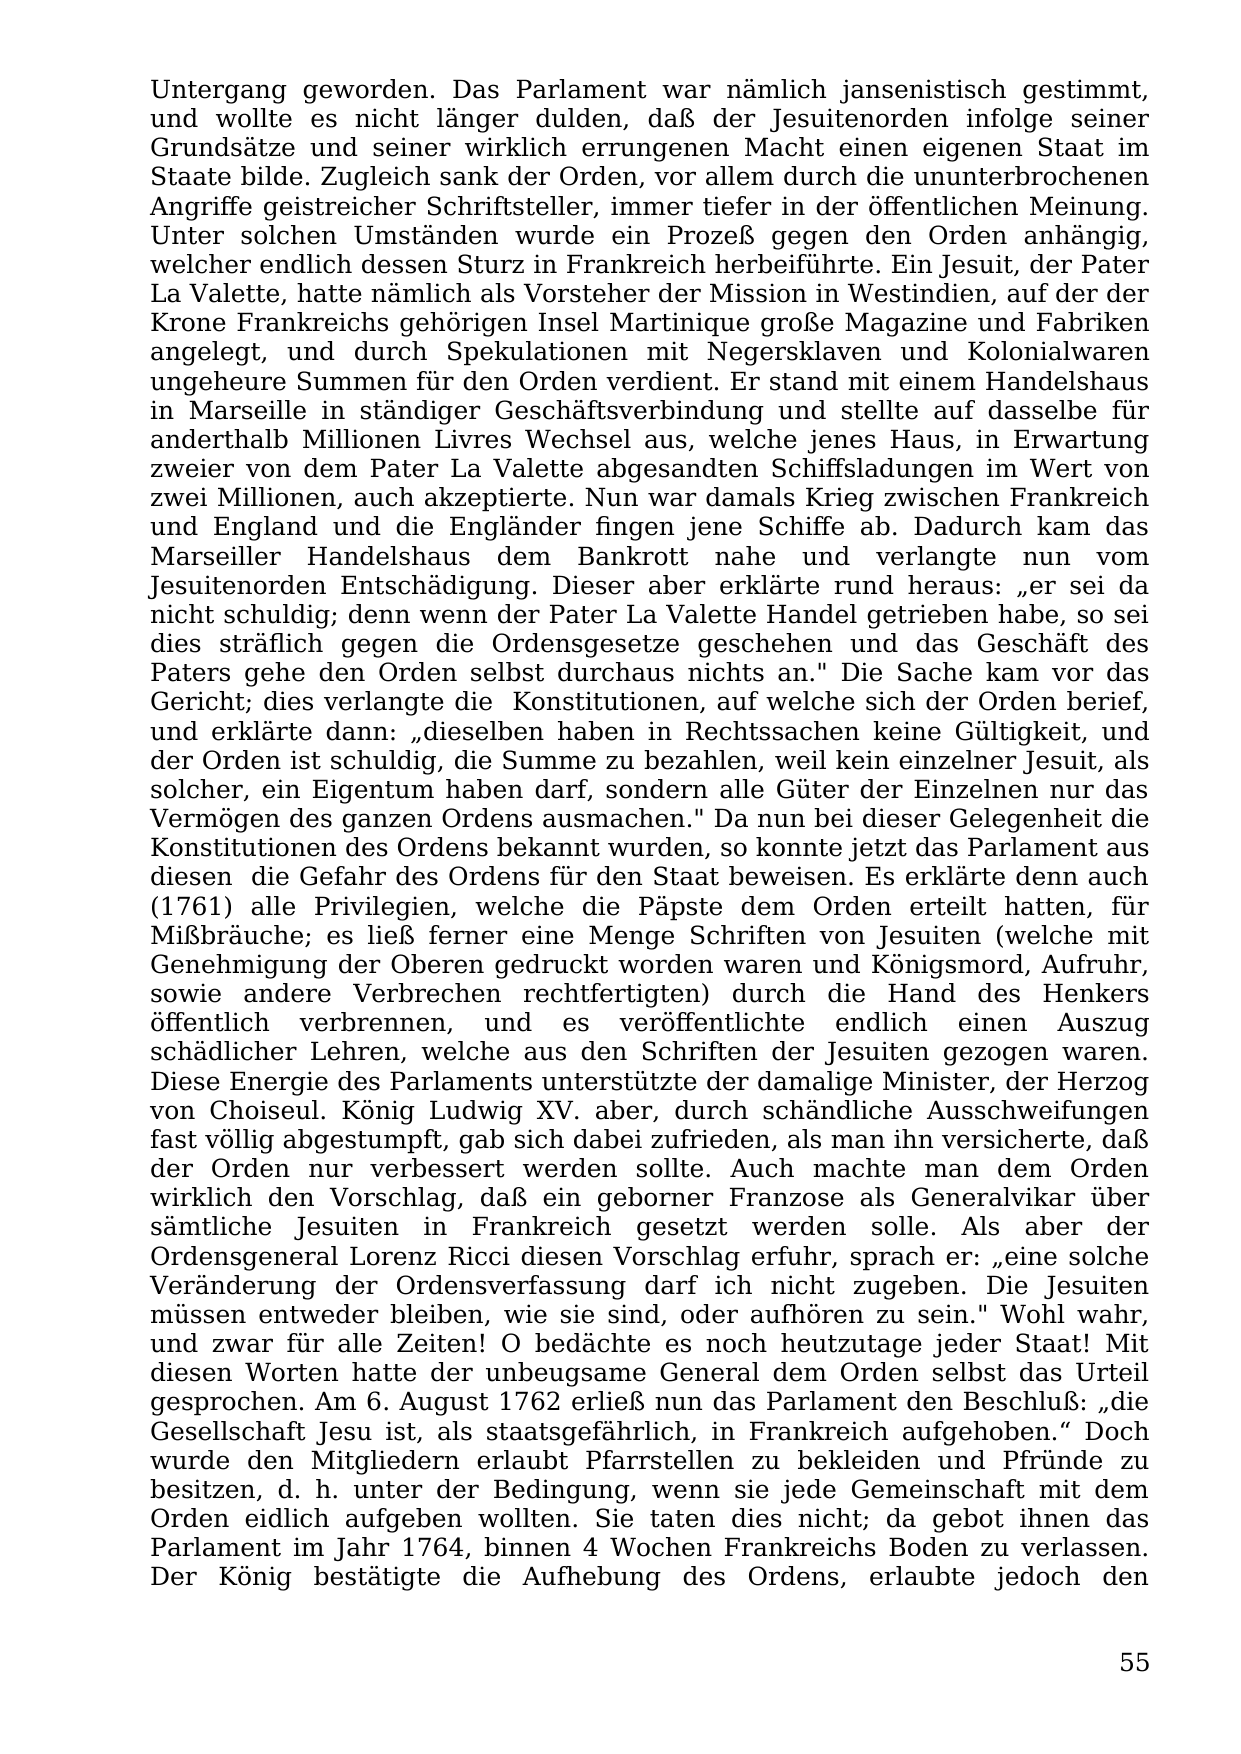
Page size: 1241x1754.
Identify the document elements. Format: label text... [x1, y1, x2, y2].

text Untergang geworden. Das Parlament war nämlich jansenistisch gestimmt, und wollte es nicht länger dulden, daß der Jesuitenorden infolge seiner Grundsätze und seiner wirklich errungenen Macht einen eigenen Staat im Staate bilde. Zugleich sank der Orden, vor allem durch die ununterbrochenen Angriffe geistreicher Schriftsteller, immer tiefer in der öffentlichen Meinung. Unter solchen Umständen wurde ein Prozeß gegen den Orden anhängig, welcher endlich dessen Sturz in Frankreich herbeiführte. Ein Jesuit, der Pater La Valette, hatte nämlich als Vorsteher der Mission in Westindien, auf der der Krone Frankreichs gehörigen Insel Martinique große Magazine und Fabriken angelegt, und durch Spekulationen mit Negersklaven und Kolonialwaren ungeheure Summen für den Orden verdient. Er stand mit einem Handelshaus in Marseille in ständiger Geschäftsverbindung und stellte auf dasselbe für anderthalb Millionen Livres Wechsel aus, welche jenes Haus, in Erwartung zweier von dem Pater La Valette abgesandten Schiffsladungen im Wert von zwei Millionen, auch akzeptierte. Nun war damals Krieg zwischen Frankreich und England und die Engländer fingen jene Schiffe ab. Dadurch kam das Marseiller Handelshaus dem Bankrott nahe und verlangte nun vom Jesuitenorden Entschädigung. Dieser aber erklärte rund heraus: „er sei da nicht schuldig; denn wenn der Pater La Valette Handel getrieben habe, so sei dies sträflich gegen die Ordensgesetze geschehen und das Geschäft des Paters gehe den Orden selbst durchaus nichts an." Die Sache kam vor das Gericht; dies verlangte die Konstitutionen, auf welche sich der Orden berief, und erklärte dann: „dieselben haben in Rechtssachen keine Gültigkeit, und der Orden ist schuldig, die Summe zu bezahlen, weil kein einzelner Jesuit, als solcher, ein Eigentum haben darf, sondern alle Güter der Einzelnen nur das Vermögen des ganzen Ordens ausmachen." Da nun bei dieser Gelegenheit die Konstitutionen des Ordens bekannt wurden, so konnte jetzt das Parlament aus diesen die Gefahr des Ordens für den Staat beweisen. Es erklärte denn auch (1761) alle Privilegien, welche die Päpste dem Orden erteilt hatten, für Mißbräuche; es ließ ferner eine Menge Schriften von Jesuiten (welche mit Genehmigung der Oberen gedruckt worden waren und Königsmord, Aufruhr, sowie andere Verbrechen rechtfertigten) durch die Hand des Henkers öffentlich verbrennen, und es veröffentlichte endlich einen Auszug schädlicher Lehren, welche aus den Schriften der Jesuiten gezogen waren. Diese Energie des Parlaments unterstützte der damalige Minister, der Herzog von Choiseul. König Ludwig XV. aber, durch schändliche Ausschweifungen fast völlig abgestumpft, gab sich dabei zufrieden, als man ihn versicherte, daß der Orden nur verbessert werden sollte. Auch machte man dem Orden wirklich den Vorschlag, daß ein geborner Franzose als Generalvikar über sämtliche Jesuiten in Frankreich gesetzt werden solle. Als aber der Ordensgeneral Lorenz Ricci diesen Vorschlag erfuhr, sprach er: „eine solche Veränderung der Ordensverfassung darf ich nicht zugeben. Die Jesuiten müssen entweder bleiben, wie sie sind, oder aufhören zu sein." Wohl wahr, und zwar für alle Zeiten! O bedächte es noch heutzutage jeder Staat! Mit diesen Worten hatte der unbeugsame General dem Orden selbst das Urteil gesprochen. Am 6. August 1762 erließ nun das Parlament den Beschluß: „die Gesellschaft Jesu ist, als staatsgefährlich, in Frankreich aufgehoben.“ Doch wurde den Mitgliedern erlaubt Pfarrstellen zu bekleiden und Pfründe zu besitzen, d. h. unter der Bedingung, wenn sie jede Gemeinschaft mit dem Orden eidlich aufgeben wollten. Sie taten dies nicht; da gebot ihnen das Parlament im Jahr 1764, binnen 4 Wochen Frankreichs Boden zu verlassen. Der König bestätigte die Aufhebung des Ordens, erlaubte jedoch den [150, 75, 1151, 1592]
